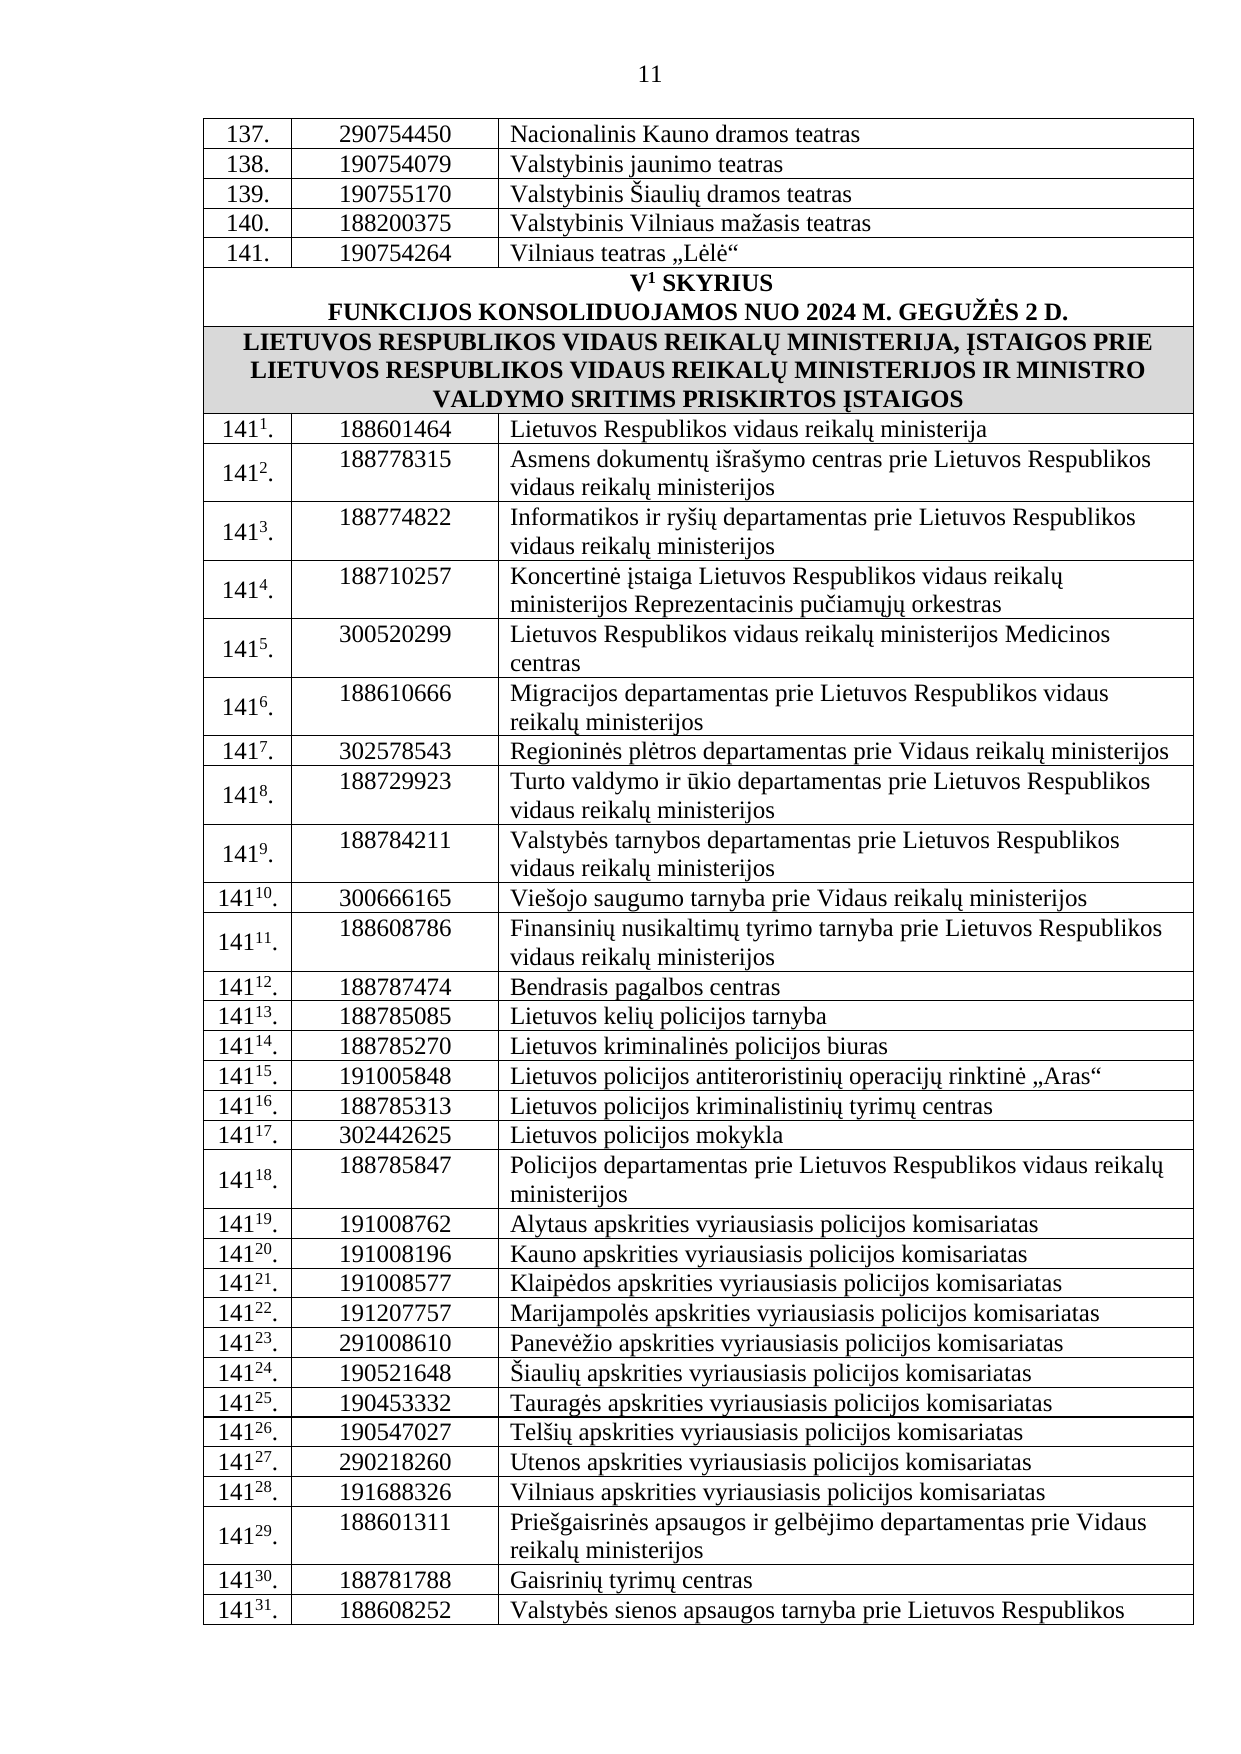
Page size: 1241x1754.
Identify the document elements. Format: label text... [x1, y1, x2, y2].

table_cell 14113. [204, 1001, 291, 1030]
table_cell 190754264 [292, 238, 498, 267]
table_cell Migracijos departamentas prie Lietuvos Respublikos vidaus reikalų ministerijos [499, 678, 1193, 735]
table_cell 188787474 [292, 972, 498, 1000]
table_cell 14120. [204, 1239, 291, 1267]
table_cell 188601464 [292, 414, 498, 443]
table_cell 191008196 [292, 1239, 498, 1267]
table_cell Vilniaus apskrities vyriausiasis policijos komisariatas [499, 1477, 1193, 1506]
table_cell Koncertinė įstaiga Lietuvos Respublikos vidaus reikalų ministerijos Reprezentacinis pučiamųjų orkestras [499, 561, 1193, 618]
table_cell Nacionalinis Kauno dramos teatras [499, 119, 1193, 148]
table_cell 1415. [204, 619, 291, 677]
table_cell 14121. [204, 1269, 291, 1297]
table_cell 190547027 [292, 1418, 498, 1446]
table_cell 300520299 [292, 619, 498, 677]
table_cell 188610666 [292, 678, 498, 735]
table_cell Priešgaisrinės apsaugos ir gelbėjimo departamentas prie Vidaus reikalų ministerijos [499, 1507, 1193, 1564]
table_cell Kauno apskrities vyriausiasis policijos komisariatas [499, 1239, 1193, 1267]
table_cell 14125. [204, 1388, 291, 1416]
table_cell 302442625 [292, 1121, 498, 1149]
table_cell 1416. [204, 678, 291, 735]
table_cell 1414. [204, 561, 291, 618]
table_cell 141. [204, 238, 291, 267]
table_cell 190755170 [292, 179, 498, 207]
table_cell 188785270 [292, 1031, 498, 1060]
table_cell 188781788 [292, 1565, 498, 1594]
table_cell 14111. [204, 913, 291, 971]
table_cell Finansinių nusikaltimų tyrimo tarnyba prie Lietuvos Respublikos vidaus reikalų ministerijos [499, 913, 1193, 971]
table_cell 1419. [204, 825, 291, 882]
table_cell 302578543 [292, 736, 498, 765]
table_cell Panevėžio apskrities vyriausiasis policijos komisariatas [499, 1328, 1193, 1357]
table_cell 14126. [204, 1418, 291, 1446]
table_cell 191207757 [292, 1298, 498, 1327]
table_cell 14123. [204, 1328, 291, 1357]
table_cell 14128. [204, 1477, 291, 1506]
table_cell 188785313 [292, 1091, 498, 1119]
table_cell 138. [204, 149, 291, 178]
table_cell 191688326 [292, 1477, 498, 1506]
table_cell Lietuvos policijos antiteroristinių operacijų rinktinė „Aras“ [499, 1061, 1193, 1090]
table_cell Asmens dokumentų išrašymo centras prie Lietuvos Respublikos vidaus reikalų ministerijos [499, 444, 1193, 501]
table_cell 139. [204, 179, 291, 207]
table_cell Valstybinis jaunimo teatras [499, 149, 1193, 178]
table_cell Turto valdymo ir ūkio departamentas prie Lietuvos Respublikos vidaus reikalų ministerijos [499, 766, 1193, 824]
table_cell Telšių apskrities vyriausiasis policijos komisariatas [499, 1418, 1193, 1446]
table_cell Šiaulių apskrities vyriausiasis policijos komisariatas [499, 1358, 1193, 1387]
table_cell Lietuvos Respublikos vidaus reikalų ministerijos Medicinos centras [499, 619, 1193, 677]
table_cell Alytaus apskrities vyriausiasis policijos komisariatas [499, 1209, 1193, 1238]
table_cell 14129. [204, 1507, 291, 1564]
table_cell Tauragės apskrities vyriausiasis policijos komisariatas [499, 1388, 1193, 1416]
table_cell Bendrasis pagalbos centras [499, 972, 1193, 1000]
table_cell 191005848 [292, 1061, 498, 1090]
table_cell LIETUVOS RESPUBLIKOS VIDAUS REIKALŲ MINISTERIJA, ĮSTAIGOS PRIE LIETUVOS RESPUBLIKOS VIDAUS REIKALŲ MINISTERIJOS IR MINISTRO VALDYMO SRITIMS PRISKIRTOS ĮSTAIGOS [204, 327, 1193, 413]
table_cell Lietuvos policijos mokykla [499, 1121, 1193, 1149]
table_cell 14122. [204, 1298, 291, 1327]
table_cell 190521648 [292, 1358, 498, 1387]
table_cell 14112. [204, 972, 291, 1000]
table_cell 188785085 [292, 1001, 498, 1030]
table_cell Lietuvos policijos kriminalistinių tyrimų centras [499, 1091, 1193, 1119]
table_cell 291008610 [292, 1328, 498, 1357]
table_cell 14131. [204, 1595, 291, 1624]
table_cell Vilniaus teatras „Lėlė“ [499, 238, 1193, 267]
table_cell 188785847 [292, 1150, 498, 1208]
table_cell Marijampolės apskrities vyriausiasis policijos komisariatas [499, 1298, 1193, 1327]
table_cell 14117. [204, 1121, 291, 1149]
table_cell 14130. [204, 1565, 291, 1594]
table_cell 14115. [204, 1061, 291, 1090]
table_cell 290754450 [292, 119, 498, 148]
table_cell Lietuvos kelių policijos tarnyba [499, 1001, 1193, 1030]
table_cell 14116. [204, 1091, 291, 1119]
table_cell Valstybės tarnybos departamentas prie Lietuvos Respublikos vidaus reikalų ministerijos [499, 825, 1193, 882]
table_cell 188784211 [292, 825, 498, 882]
table_cell 290218260 [292, 1447, 498, 1476]
table_cell 14110. [204, 883, 291, 912]
table_cell Valstybės sienos apsaugos tarnyba prie Lietuvos Respublikos [499, 1595, 1193, 1624]
table_cell 1412. [204, 444, 291, 501]
table_cell 188601311 [292, 1507, 498, 1564]
table_cell 190754079 [292, 149, 498, 178]
table_cell 188774822 [292, 502, 498, 560]
table_cell 188778315 [292, 444, 498, 501]
table_cell 1418. [204, 766, 291, 824]
table_cell Valstybinis Vilniaus mažasis teatras [499, 209, 1193, 237]
table_cell Informatikos ir ryšių departamentas prie Lietuvos Respublikos vidaus reikalų ministerijos [499, 502, 1193, 560]
table_cell 1417. [204, 736, 291, 765]
table_cell Valstybinis Šiaulių dramos teatras [499, 179, 1193, 207]
table_cell Viešojo saugumo tarnyba prie Vidaus reikalų ministerijos [499, 883, 1193, 912]
table_cell 1411. [204, 414, 291, 443]
table_cell Policijos departamentas prie Lietuvos Respublikos vidaus reikalų ministerijos [499, 1150, 1193, 1208]
table_cell 14114. [204, 1031, 291, 1060]
table_cell 137. [204, 119, 291, 148]
table_cell Lietuvos kriminalinės policijos biuras [499, 1031, 1193, 1060]
table_cell 14119. [204, 1209, 291, 1238]
table_cell Utenos apskrities vyriausiasis policijos komisariatas [499, 1447, 1193, 1476]
table_cell V1 SKYRIUS FUNKCIJOS KONSOLIDUOJAMOS NUO 2024 M. GEGUŽĖS 2 D. [204, 268, 1193, 326]
table_cell 188729923 [292, 766, 498, 824]
table_cell Lietuvos Respublikos vidaus reikalų ministerija [499, 414, 1193, 443]
table_cell 191008577 [292, 1269, 498, 1297]
table_cell 14127. [204, 1447, 291, 1476]
table_cell 188608786 [292, 913, 498, 971]
table_cell 188200375 [292, 209, 498, 237]
table_cell 188608252 [292, 1595, 498, 1624]
table_cell 140. [204, 209, 291, 237]
table_cell 14124. [204, 1358, 291, 1387]
table_cell 14118. [204, 1150, 291, 1208]
table_cell Gaisrinių tyrimų centras [499, 1565, 1193, 1594]
table_cell Regioninės plėtros departamentas prie Vidaus reikalų ministerijos [499, 736, 1193, 765]
table_cell 1413. [204, 502, 291, 560]
table_cell 188710257 [292, 561, 498, 618]
table_cell 191008762 [292, 1209, 498, 1238]
table_cell 300666165 [292, 883, 498, 912]
table_cell Klaipėdos apskrities vyriausiasis policijos komisariatas [499, 1269, 1193, 1297]
table_cell 190453332 [292, 1388, 498, 1416]
